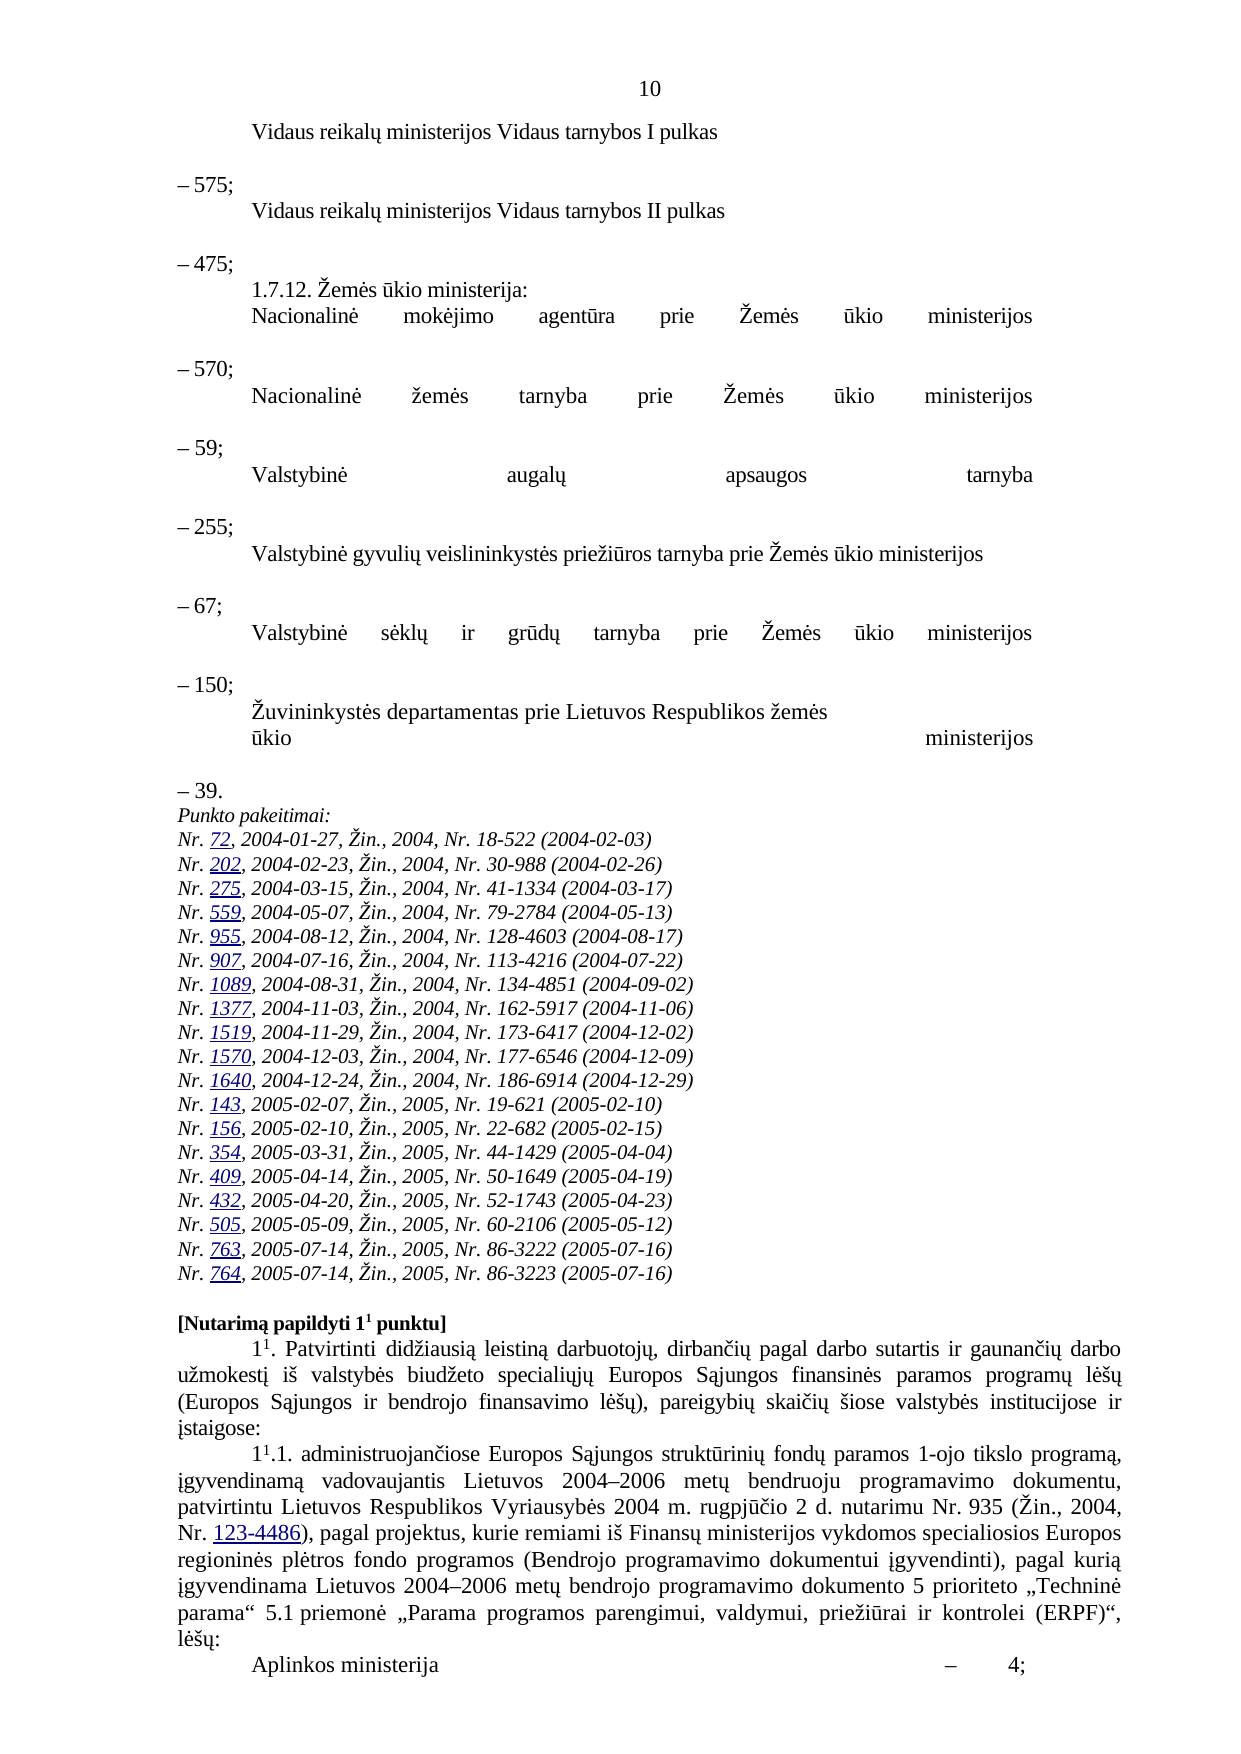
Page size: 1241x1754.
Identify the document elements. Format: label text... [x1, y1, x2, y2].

text Nr. 907, 2004-07-16, Žin., 2004, Nr. 113-4216 (2004-07-22) [177, 948, 1122, 972]
text Punkto pakeitimai: [177, 803, 1122, 827]
text Nacionalinė žemės tarnyba prie Žemės ūkio ministerijos – 59; [177, 382, 1033, 461]
text ūkio ministerijos – 39. [177, 724, 1033, 803]
text Nr. 354, 2005-03-31, Žin., 2005, Nr. 44-1429 (2005-04-04) [177, 1140, 1122, 1164]
text Nr. 955, 2004-08-12, Žin., 2004, Nr. 128-4603 (2004-08-17) [177, 924, 1122, 948]
text [Nutarimą papildyti 11 punktu] [177, 1311, 1122, 1335]
text Valstybinė sėklų ir grūdų tarnyba prie Žemės ūkio ministerijos – 150; [177, 619, 1033, 698]
text Nr. 202, 2004-02-23, Žin., 2004, Nr. 30-988 (2004-02-26) [177, 851, 1122, 876]
text Žuvininkystės departamentas prie Lietuvos Respublikos žemės [177, 698, 1033, 724]
text Nr. 1570, 2004-12-03, Žin., 2004, Nr. 177-6546 (2004-12-09) [177, 1044, 1122, 1068]
text Valstybinė gyvulių veislininkystės priežiūros tarnyba prie Žemės ūkio ministerijos – 67; [177, 540, 1033, 619]
text Nr. 432, 2005-04-20, Žin., 2005, Nr. 52-1743 (2005-04-23) [177, 1188, 1122, 1212]
text Nacionalinė mokėjimo agentūra prie Žemės ūkio ministerijos – 570; [177, 303, 1033, 382]
text Nr. 275, 2004-03-15, Žin., 2004, Nr. 41-1334 (2004-03-17) [177, 876, 1122, 899]
text Nr. 1640, 2004-12-24, Žin., 2004, Nr. 186-6914 (2004-12-29) [177, 1068, 1122, 1092]
text Nr. 156, 2005-02-10, Žin., 2005, Nr. 22-682 (2005-02-15) [177, 1116, 1122, 1140]
text Nr. 505, 2005-05-09, Žin., 2005, Nr. 60-2106 (2005-05-12) [177, 1212, 1122, 1236]
text Aplinkos ministerija – 4; [177, 1651, 1122, 1678]
text Nr. 1377, 2004-11-03, Žin., 2004, Nr. 162-5917 (2004-11-06) [177, 996, 1122, 1020]
text Vidaus reikalų ministerijos Vidaus tarnybos II pulkas – 475; [177, 197, 1033, 276]
text Nr. 764, 2005-07-14, Žin., 2005, Nr. 86-3223 (2005-07-16) [177, 1261, 1122, 1284]
text Nr. 1089, 2004-08-31, Žin., 2004, Nr. 134-4851 (2004-09-02) [177, 972, 1122, 996]
text Nr. 559, 2004-05-07, Žin., 2004, Nr. 79-2784 (2004-05-13) [177, 899, 1122, 924]
text Nr. 1519, 2004-11-29, Žin., 2004, Nr. 173-6417 (2004-12-02) [177, 1020, 1122, 1044]
text Nr. 409, 2005-04-14, Žin., 2005, Nr. 50-1649 (2005-04-19) [177, 1164, 1122, 1188]
text Nr. 763, 2005-07-14, Žin., 2005, Nr. 86-3222 (2005-07-16) [177, 1236, 1122, 1261]
text Vidaus reikalų ministerijos Vidaus tarnybos I pulkas – 575; [177, 118, 1033, 197]
text 11.1. administruojančiose Europos Sąjungos struktūrinių fondų paramos 1-ojo tikslo programą, įgyvendinamą vadovaujantis Lietuvos 2004–2006 metų bendruoju programavimo dokumentu, patvirtintu Lietuvos Respublikos Vyriausybės 2004 m. rugpjūčio 2 d. nutarimu Nr. 935 (Žin., 2004, Nr. 123-4486), pagal projektus, kurie remiami iš Finansų ministerijos vykdomos specialiosios Europos regioninės plėtros fondo programos (Bendrojo programavimo dokumentui įgyvendinti), pagal kurią įgyvendinama Lietuvos 2004–2006 metų bendrojo programavimo dokumento 5 prioriteto „Techninė parama“ 5.1 priemonė „Parama programos parengimui, valdymui, priežiūrai ir kontrolei (ERPF)“, lėšų: [177, 1440, 1122, 1651]
text 11. Patvirtinti didžiausią leistiną darbuotojų, dirbančių pagal darbo sutartis ir gaunančių darbo užmokestį iš valstybės biudžeto specialiųjų Europos Sąjungos finansinės paramos programų lėšų (Europos Sąjungos ir bendrojo finansavimo lėšų), pareigybių skaičių šiose valstybės institucijose ir įstaigose: [177, 1335, 1122, 1440]
text Valstybinė augalų apsaugos tarnyba – 255; [177, 461, 1033, 540]
text 1.7.12. Žemės ūkio ministerija: [177, 276, 1122, 303]
text Nr. 72, 2004-01-27, Žin., 2004, Nr. 18-522 (2004-02-03) [177, 827, 1122, 851]
text Nr. 143, 2005-02-07, Žin., 2005, Nr. 19-621 (2005-02-10) [177, 1092, 1122, 1116]
